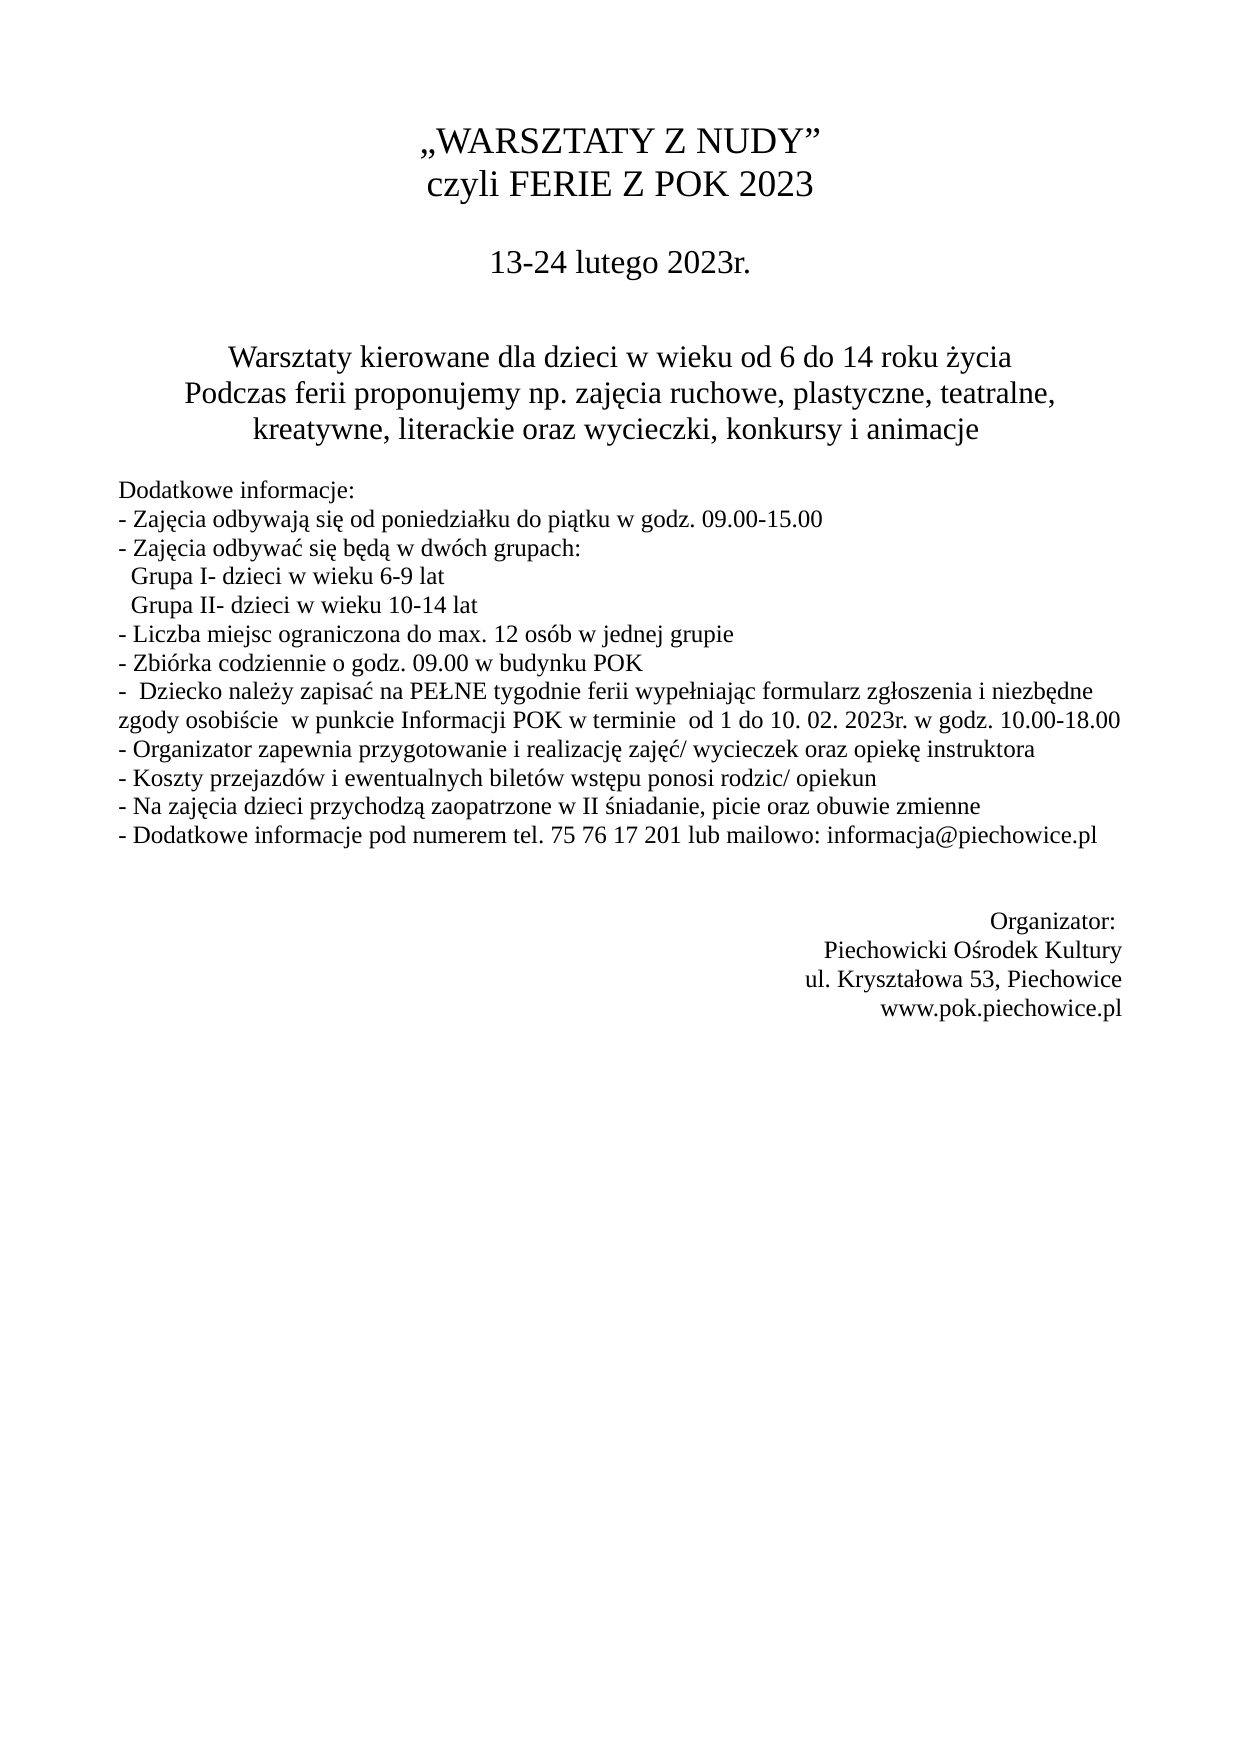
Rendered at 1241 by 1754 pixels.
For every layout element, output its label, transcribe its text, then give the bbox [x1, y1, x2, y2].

text - Organizator zapewnia przygotowanie i realizację zajęć/ wycieczek oraz opiekę instruktora [118, 734, 1122, 763]
text Dodatkowe informacje: [118, 475, 1122, 504]
text - Dodatkowe informacje pod numerem tel. 75 76 17 201 lub mailowo: informacja@piechowice.pl [118, 820, 1122, 849]
text - Zajęcia odbywają się od poniedziałku do piątku w godz. 09.00-15.00 [118, 504, 1122, 533]
text - Liczba miejsc ograniczona do max. 12 osób w jednej grupie [118, 619, 1122, 648]
text - Dziecko należy zapisać na PEŁNE tygodnie ferii wypełniając formularz zgłoszenia i niezbędne zgody osobiście w punkcie Informacji POK w terminie od 1 do 10. 02. 2023r. w godz. 10.00-18.00 [118, 676, 1122, 734]
text - Na zajęcia dzieci przychodzą zaopatrzone w II śniadanie, picie oraz obuwie zmienne [118, 791, 1122, 820]
text Organizator: [118, 906, 1122, 935]
text Piechowicki Ośrodek Kultury [118, 935, 1122, 964]
text „WARSZTATY Z NUDY” [118, 118, 1122, 161]
text - Koszty przejazdów i ewentualnych biletów wstępu ponosi rodzic/ opiekun [118, 763, 1122, 791]
text www.pok.piechowice.pl [118, 993, 1122, 1021]
text Podczas ferii proponujemy np. zajęcia ruchowe, plastyczne, teatralne, kreatywne, literackie oraz wycieczki, konkursy i animacje [118, 374, 1122, 446]
text czyli FERIE Z POK 2023 [118, 161, 1122, 204]
text ul. Kryształowa 53, Piechowice [118, 964, 1122, 993]
text - Zajęcia odbywać się będą w dwóch grupach: [118, 533, 1122, 561]
text Warsztaty kierowane dla dzieci w wieku od 6 do 14 roku życia [118, 338, 1122, 374]
text - Zbiórka codziennie o godz. 09.00 w budynku POK [118, 648, 1122, 676]
text 13-24 lutego 2023r. [118, 243, 1122, 281]
text Grupa I- dzieci w wieku 6-9 lat [118, 561, 1122, 590]
text Grupa II- dzieci w wieku 10-14 lat [118, 590, 1122, 619]
